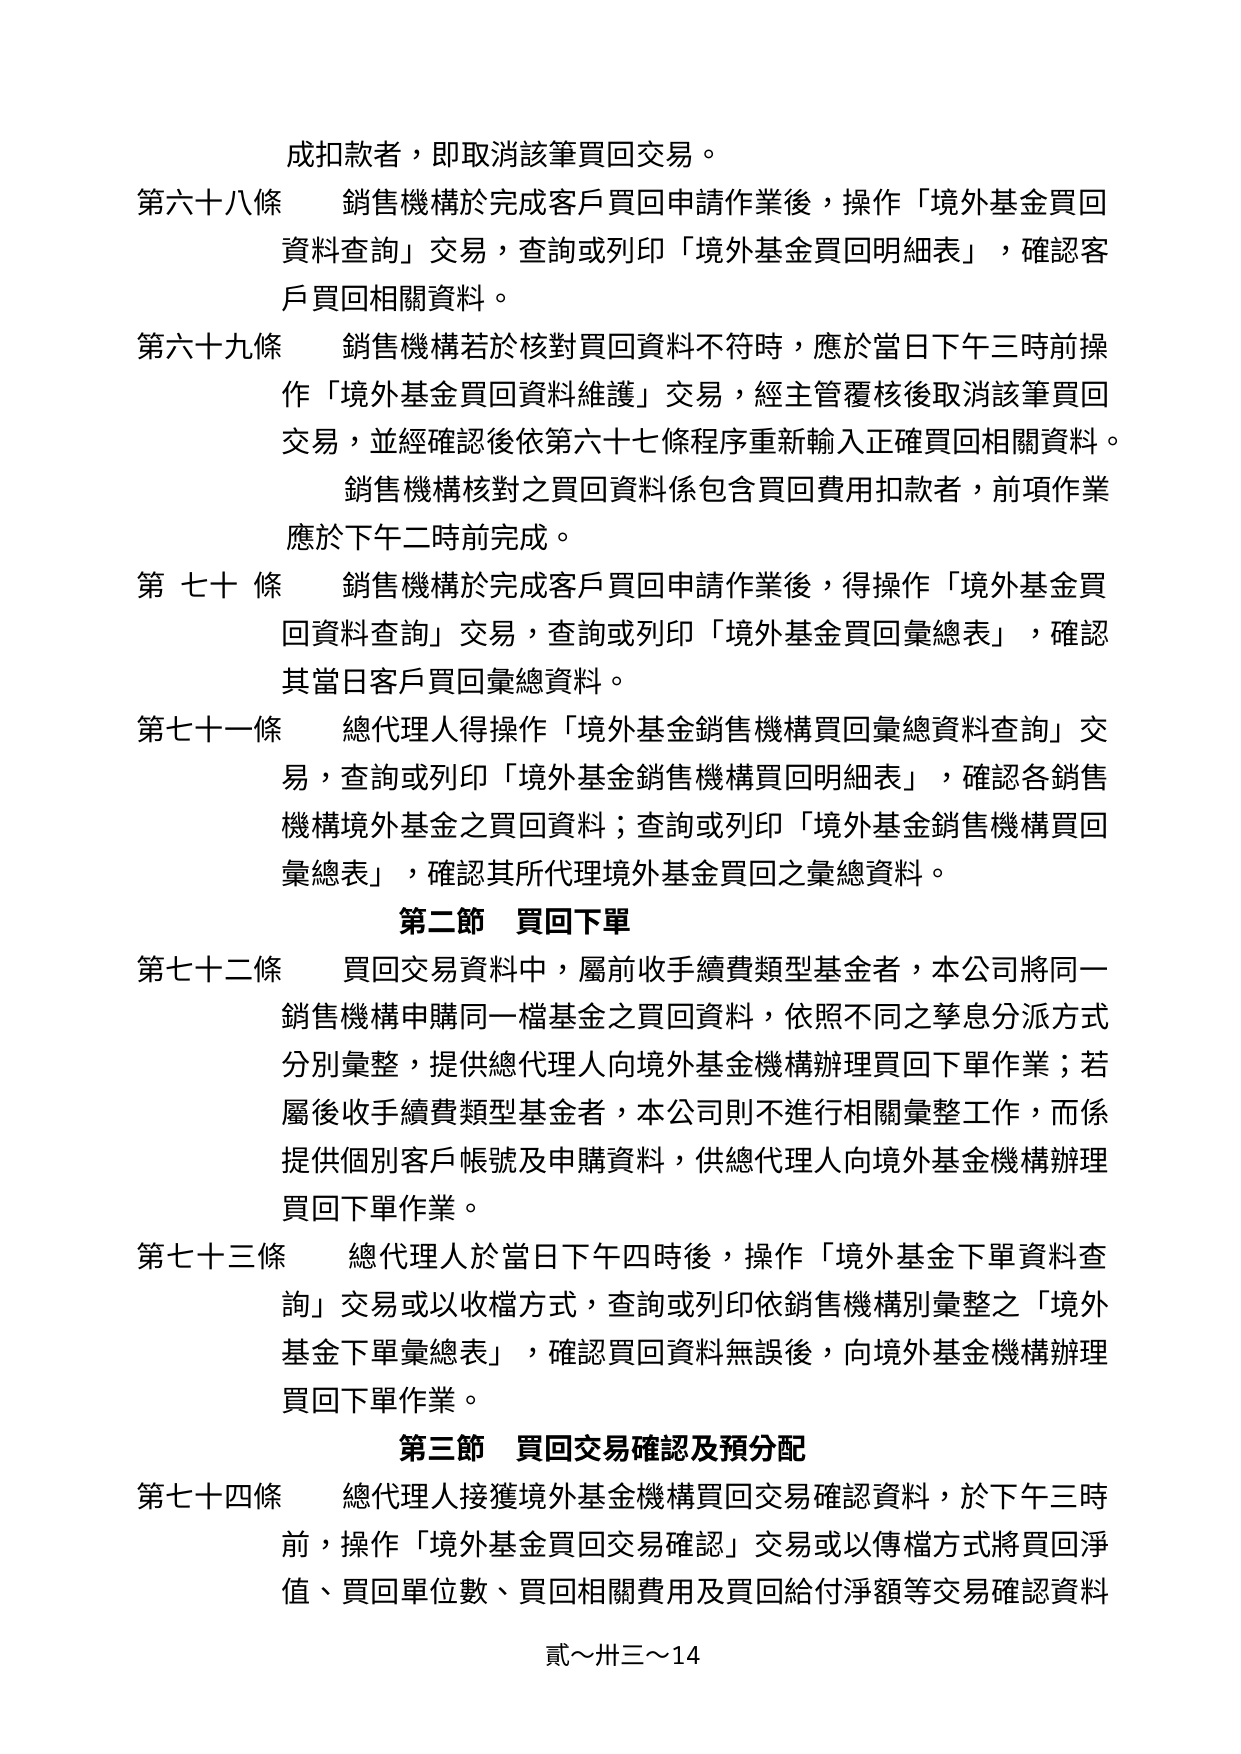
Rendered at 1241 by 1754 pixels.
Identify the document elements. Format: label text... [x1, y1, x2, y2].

text 第七十三條 總代理人於當日下午四時後，操作「境外基金下單資料查詢」交易或以收檔方式，查詢或列印依銷售機構別彙整之「境外基金下單彙總表」，確認買回資料無誤後，向境外基金機構辦理買回下單作業。 [136, 1229, 1110, 1421]
text 成扣款者，即取消該筆買回交易。 [286, 127, 1110, 175]
text 第 七十 條 銷售機構於完成客戶買回申請作業後，得操作「境外基金買回資料查詢」交易，查詢或列印「境外基金買回彙總表」，確認其當日客戶買回彙總資料。 [136, 558, 1110, 702]
subtitle 第三節 買回交易確認及預分配 [398, 1421, 1110, 1469]
text 第七十一條 總代理人得操作「境外基金銷售機構買回彙總資料查詢」交易，查詢或列印「境外基金銷售機構買回明細表」，確認各銷售機構境外基金之買回資料；查詢或列印「境外基金銷售機構買回彙總表」，確認其所代理境外基金買回之彙總資料。 [136, 702, 1110, 894]
text 銷售機構核對之買回資料係包含買回費用扣款者，前項作業應於下午二時前完成。 [286, 462, 1110, 558]
subtitle 第二節 買回下單 [398, 894, 1110, 942]
text 第六十八條 銷售機構於完成客戶買回申請作業後，操作「境外基金買回資料查詢」交易，查詢或列印「境外基金買回明細表」，確認客戶買回相關資料。 [136, 175, 1110, 319]
text 第七十四條 總代理人接獲境外基金機構買回交易確認資料，於下午三時前，操作「境外基金買回交易確認」交易或以傳檔方式將買回淨值、買回單位數、買回相關費用及買回給付淨額等交易確認資料通知本公司，並得操作「境外基金買回交易確認資料查詢」交易，查詢或列印「境外基金買回交易確認資料查詢表」，核對相關資料。 [136, 1469, 1110, 1612]
text 第七十二條 買回交易資料中，屬前收手續費類型基金者，本公司將同一銷售機構申購同一檔基金之買回資料，依照不同之孳息分派方式分別彙整，提供總代理人向境外基金機構辦理買回下單作業；若屬後收手續費類型基金者，本公司則不進行相關彙整工作，而係提供個別客戶帳號及申購資料，供總代理人向境外基金機構辦理買回下單作業。 [136, 942, 1110, 1229]
text 第六十九條 銷售機構若於核對買回資料不符時，應於當日下午三時前操作「境外基金買回資料維護」交易，經主管覆核後取消該筆買回交易，並經確認後依第六十七條程序重新輸入正確買回相關資料。 [136, 319, 1110, 462]
